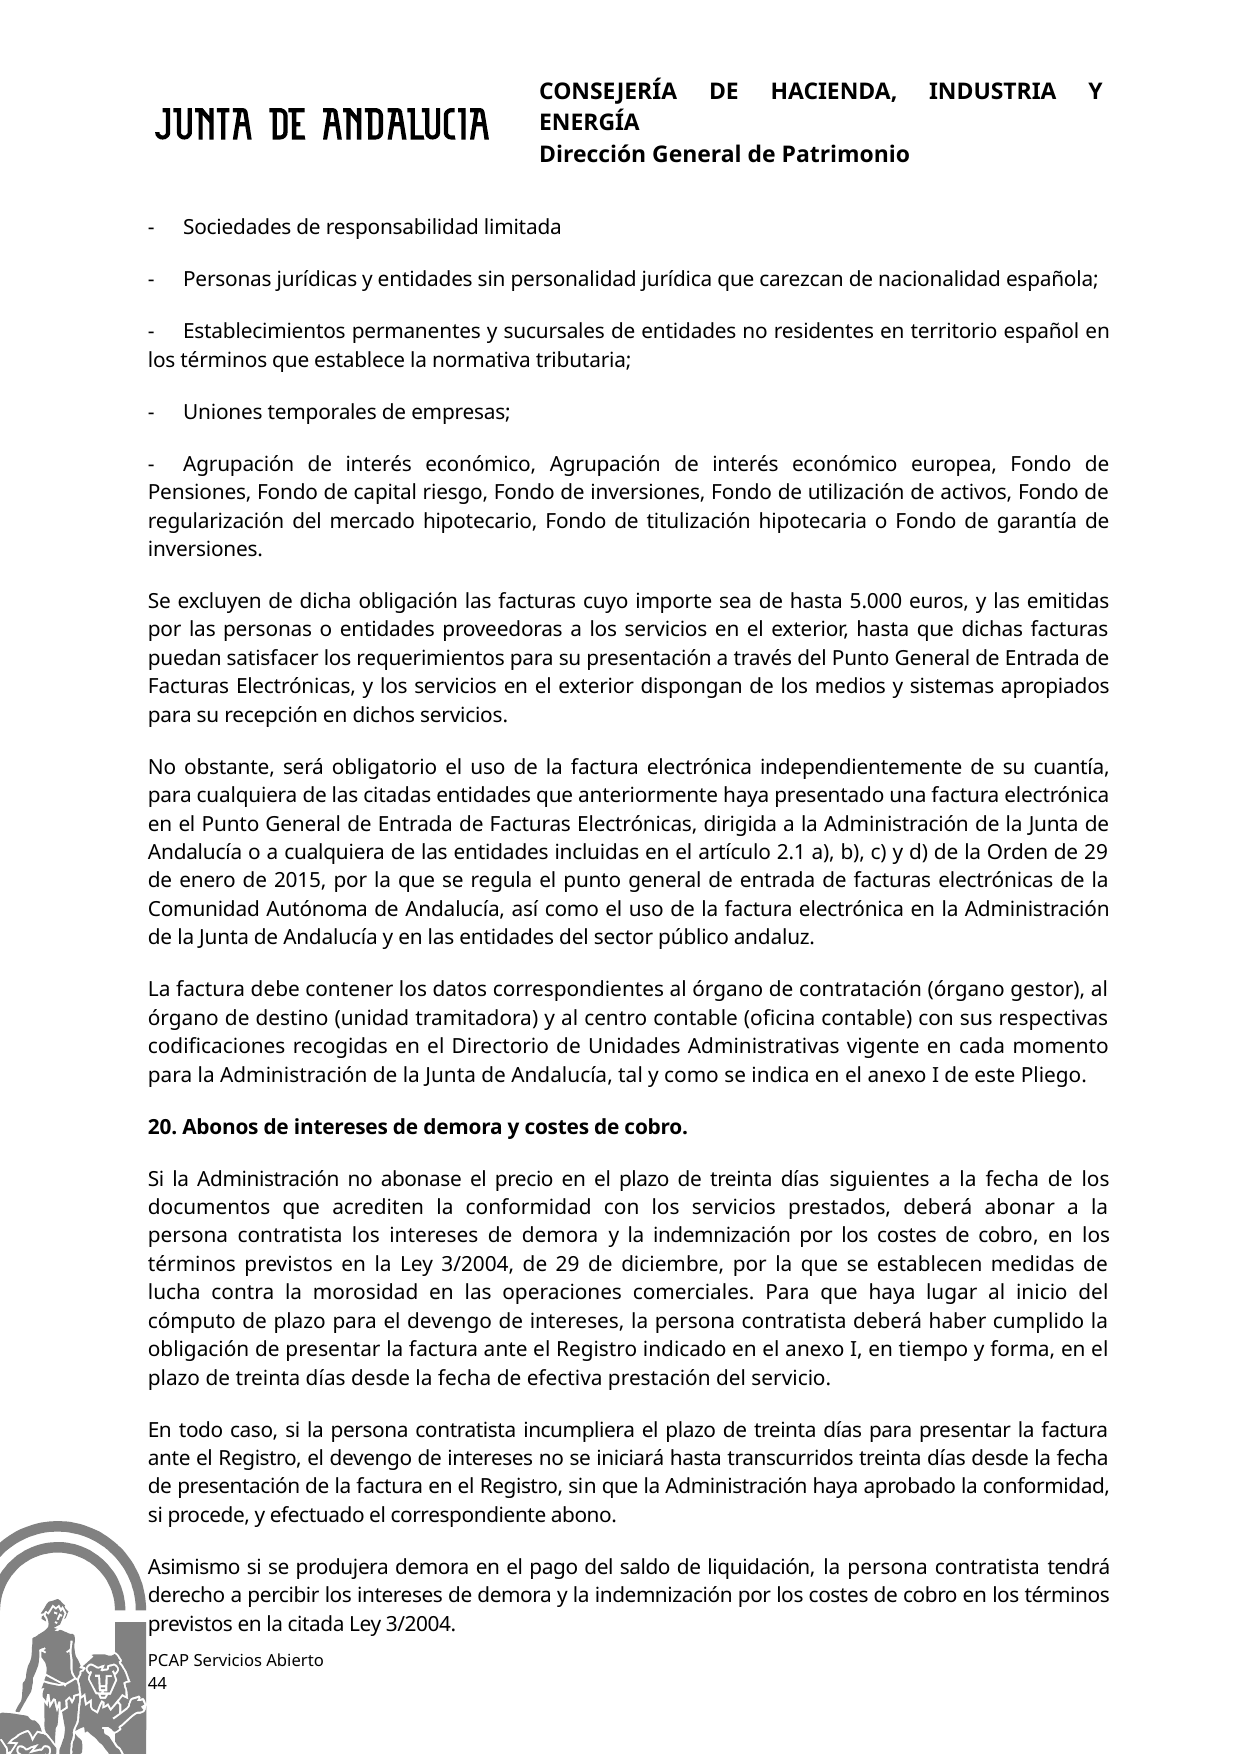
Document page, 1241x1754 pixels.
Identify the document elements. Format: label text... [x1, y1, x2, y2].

list Personas jurídicas y entidades sin personalidad jurídica que carezcan de nacionalidad española; [148, 264, 1110, 293]
list Uniones temporales de empresas; [148, 397, 1110, 425]
text 20. Abonos de intereses de demora y costes de cobro. [148, 1112, 1110, 1140]
text No obstante, será obligatorio el uso de la factura electrónica independientemente de su cuantía, para cualquiera de las citadas entidades que anteriormente haya presentado una factura electrónica en el Punto General de Entrada de Facturas Electrónicas, dirigida a la Administración de la Junta de Andalucía o a cualquiera de las entidades incluidas en el artículo 2.1 a), b), c) y d) de la Orden de 29 de enero de 2015, por la que se regula el punto general de entrada de facturas electrónicas de la Comunidad Autónoma de Andalucía, así como el uso de la factura electrónica en la Administración de la Junta de Andalucía y en las entidades del sector público andaluz. [148, 752, 1110, 951]
text En todo caso, si la persona contratista incumpliera el plazo de treinta días para presentar la factura ante el Registro, el devengo de intereses no se iniciará hasta transcurridos treinta días desde la fecha de presentación de la factura en el Registro, sin que la Administración haya aprobado la conformidad, si procede, y efectuado el correspondiente abono. [148, 1415, 1110, 1528]
list Agrupación de interés económico, Agrupación de interés económico europea, Fondo de Pensiones, Fondo de capital riesgo, Fondo de inversiones, Fondo de utilización de activos, Fondo de regularización del mercado hipotecario, Fondo de titulización hipotecaria o Fondo de garantía de inversiones. [148, 449, 1110, 563]
text Se excluyen de dicha obligación las facturas cuyo importe sea de hasta 5.000 euros, y las emitidas por las personas o entidades proveedoras a los servicios en el exterior, hasta que dichas facturas puedan satisfacer los requerimientos para su presentación a través del Punto General de Entrada de Facturas Electrónicas, y los servicios en el exterior dispongan de los medios y sistemas apropiados para su recepción en dichos servicios. [148, 586, 1110, 728]
text Asimismo si se produjera demora en el pago del saldo de liquidación, la persona contratista tendrá derecho a percibir los intereses de demora y la indemnización por los costes de cobro en los términos previstos en la citada Ley 3/2004. [151, 1552, 1110, 1637]
list Establecimientos permanentes y sucursales de entidades no residentes en territorio español en los términos que establece la normativa tributaria; [148, 316, 1110, 373]
list Sociedades de responsabilidad limitada [148, 212, 1110, 241]
text La factura debe contener los datos correspondientes al órgano de contratación (órgano gestor), al órgano de destino (unidad tramitadora) y al centro contable (oficina contable) con sus respectivas codificaciones recogidas en el Directorio de Unidades Administrativas vigente en cada momento para la Administración de la Junta de Andalucía, tal y como se indica en el anexo I de este Pliego. [148, 974, 1110, 1088]
text Si la Administración no abonase el precio en el plazo de treinta días siguientes a la fecha de los documentos que acrediten la conformidad con los servicios prestados, deberá abonar a la persona contratista los intereses de demora y la indemnización por los costes de cobro, en los términos previstos en la Ley 3/2004, de 29 de diciembre, por la que se establecen medidas de lucha contra la morosidad en las operaciones comerciales. Para que haya lugar al inicio del cómputo de plazo para el devengo de intereses, la persona contratista deberá haber cumplido la obligación de presentar la factura ante el Registro indicado en el anexo I, en tiempo y forma, en el plazo de treinta días desde la fecha de efectiva prestación del servicio. [148, 1164, 1110, 1391]
